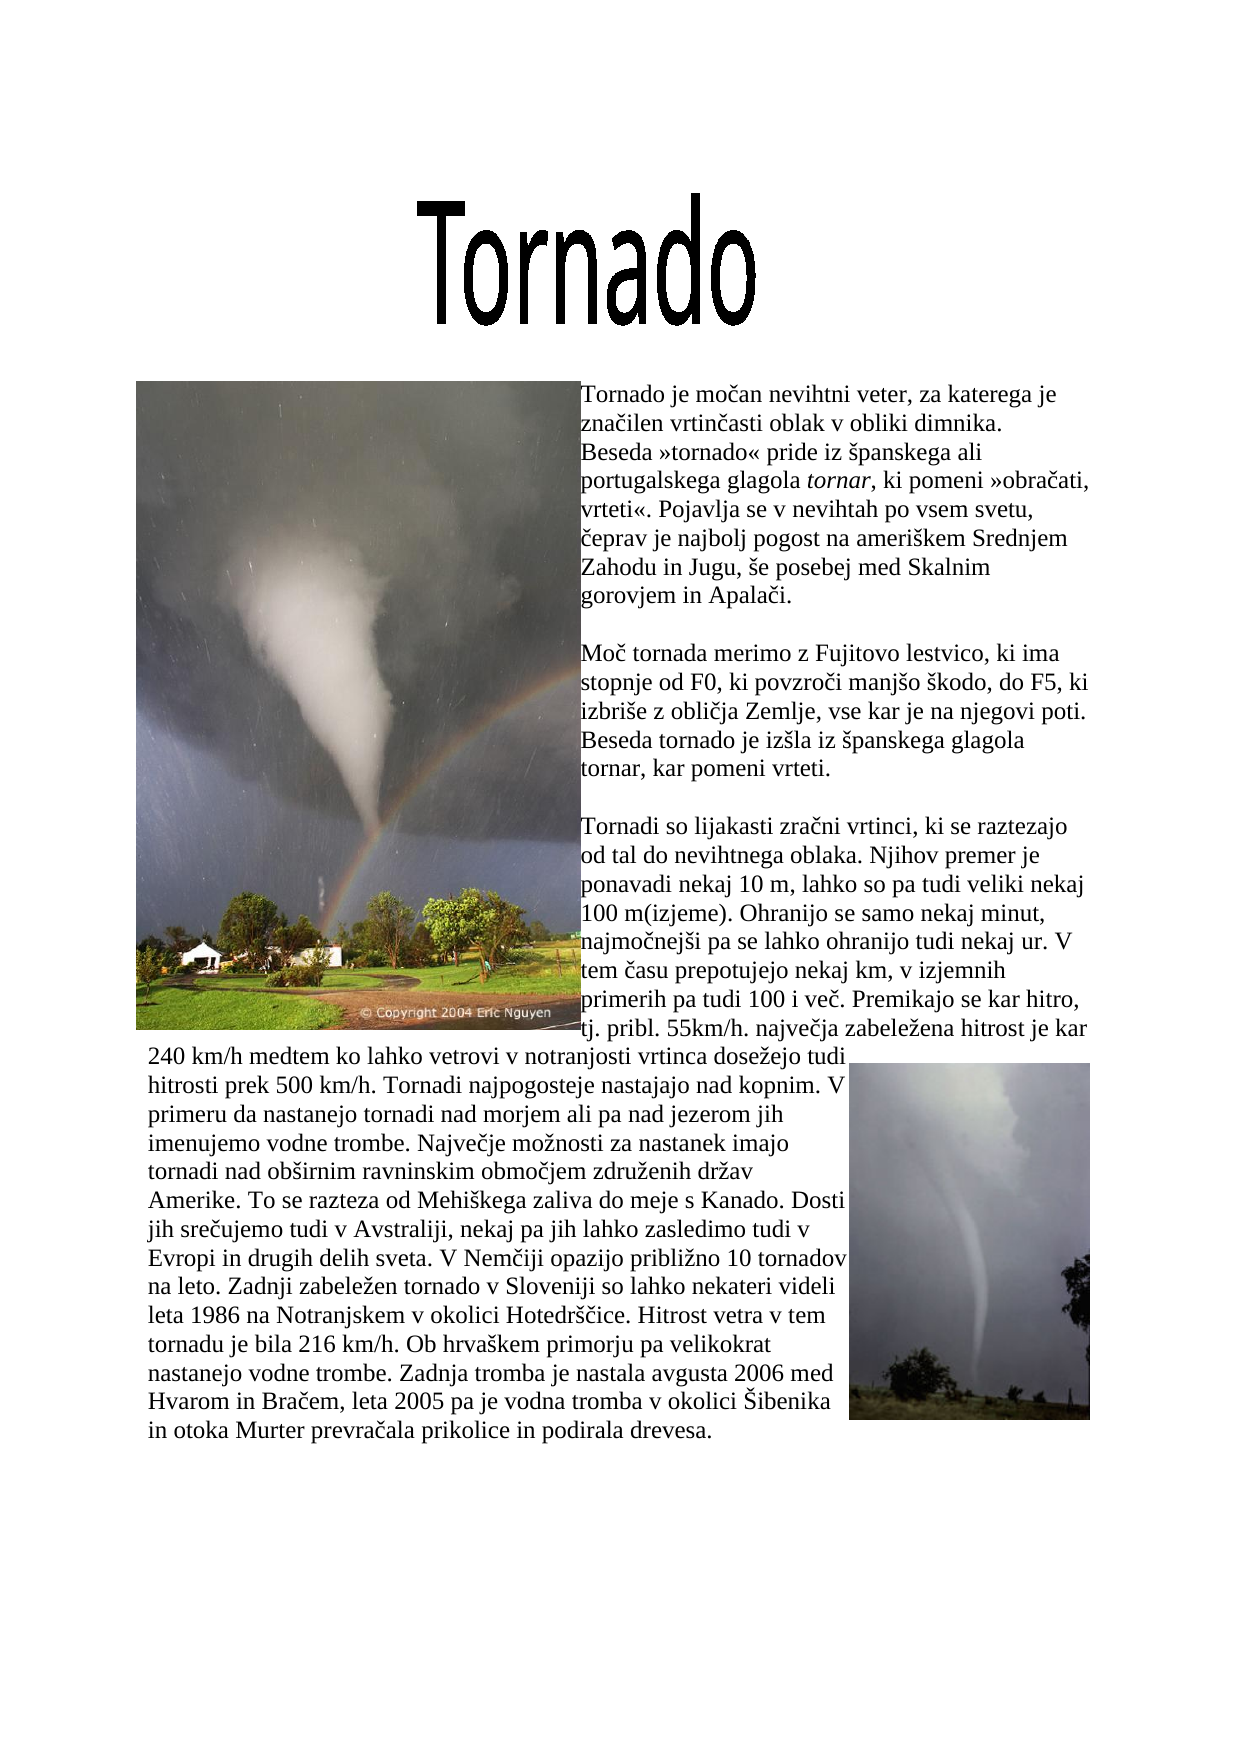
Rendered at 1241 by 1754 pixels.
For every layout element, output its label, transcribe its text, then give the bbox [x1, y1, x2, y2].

picture [136, 381, 581, 1030]
text Moč tornada merimo z Fujitovo lestvico, ki ima stopnje od F0, ki povzroči manjšo škodo, do F5, ki izbriše z obličja Zemlje, vse kar je na njegovi poti. Beseda tornado je izšla iz španskega glagola tornar, kar pomeni vrteti. [581, 638, 1093, 782]
text Tornadi so lijakasti zračni vrtinci, ki se raztezajo od tal do nevihtnega oblaka. Njihov premer je ponavadi nekaj 10 m, lahko so pa tudi veliki nekaj 100 m(izjeme). Ohranijo se samo nekaj minut, najmočnejši pa se lahko ohranijo tudi nekaj ur. V tem času prepotujejo nekaj km, v izjemnih primerih pa tudi 100 i več. Premikajo se kar hitro, tj. pribl. 55km/h. največja zabeležena hitrost je kar 240 km/h medtem ko lahko vetrovi v notranjosti vrtinca dosežejo tudi hitrosti prek 500 km/h. Tornadi najpogosteje nastajajo nad kopnim. V primeru da nastanejo tornadi nad morjem ali pa nad jezerom jih imenujemo vodne trombe. Največje možnosti za nastanek imajo tornadi nad obširnim ravninskim območjem združenih držav Amerike. To se razteza od Mehiškega zaliva do meje s Kanado. Dosti jih srečujemo tudi v Avstraliji, nekaj pa jih lahko zasledimo tudi v Evropi in drugih delih sveta. V Nemčiji opazijo približno 10 tornadov na leto. Zadnji zabeležen tornado v Sloveniji so lahko nekateri videli leta 1986 na Notranjskem v okolici Hotedrščice. Hitrost vetra v tem tornadu je bila 216 km/h. Ob hrvaškem primorju pa velikokrat nastanejo vodne trombe. Zadnja tromba je nastala avgusta 2006 med Hvarom in Bračem, leta 2005 pa je vodna tromba v okolici Šibenika in otoka Murter prevračala prikolice in podirala drevesa. [148, 811, 1093, 1444]
picture [849, 1063, 1090, 1420]
text Tornado je močan nevihtni veter, za katerega je značilen vrtinčasti oblak v obliki dimnika. Beseda »tornado« pride iz španskega ali portugalskega glagola tornar, ki pomeni »obračati, vrteti«. Pojavlja se v nevihtah po vsem svetu, čeprav je najbolj pogost na ameriškem Srednjem Zahodu in Jugu, še posebej med Skalnim gorovjem in Apalači. [148, 379, 1093, 609]
